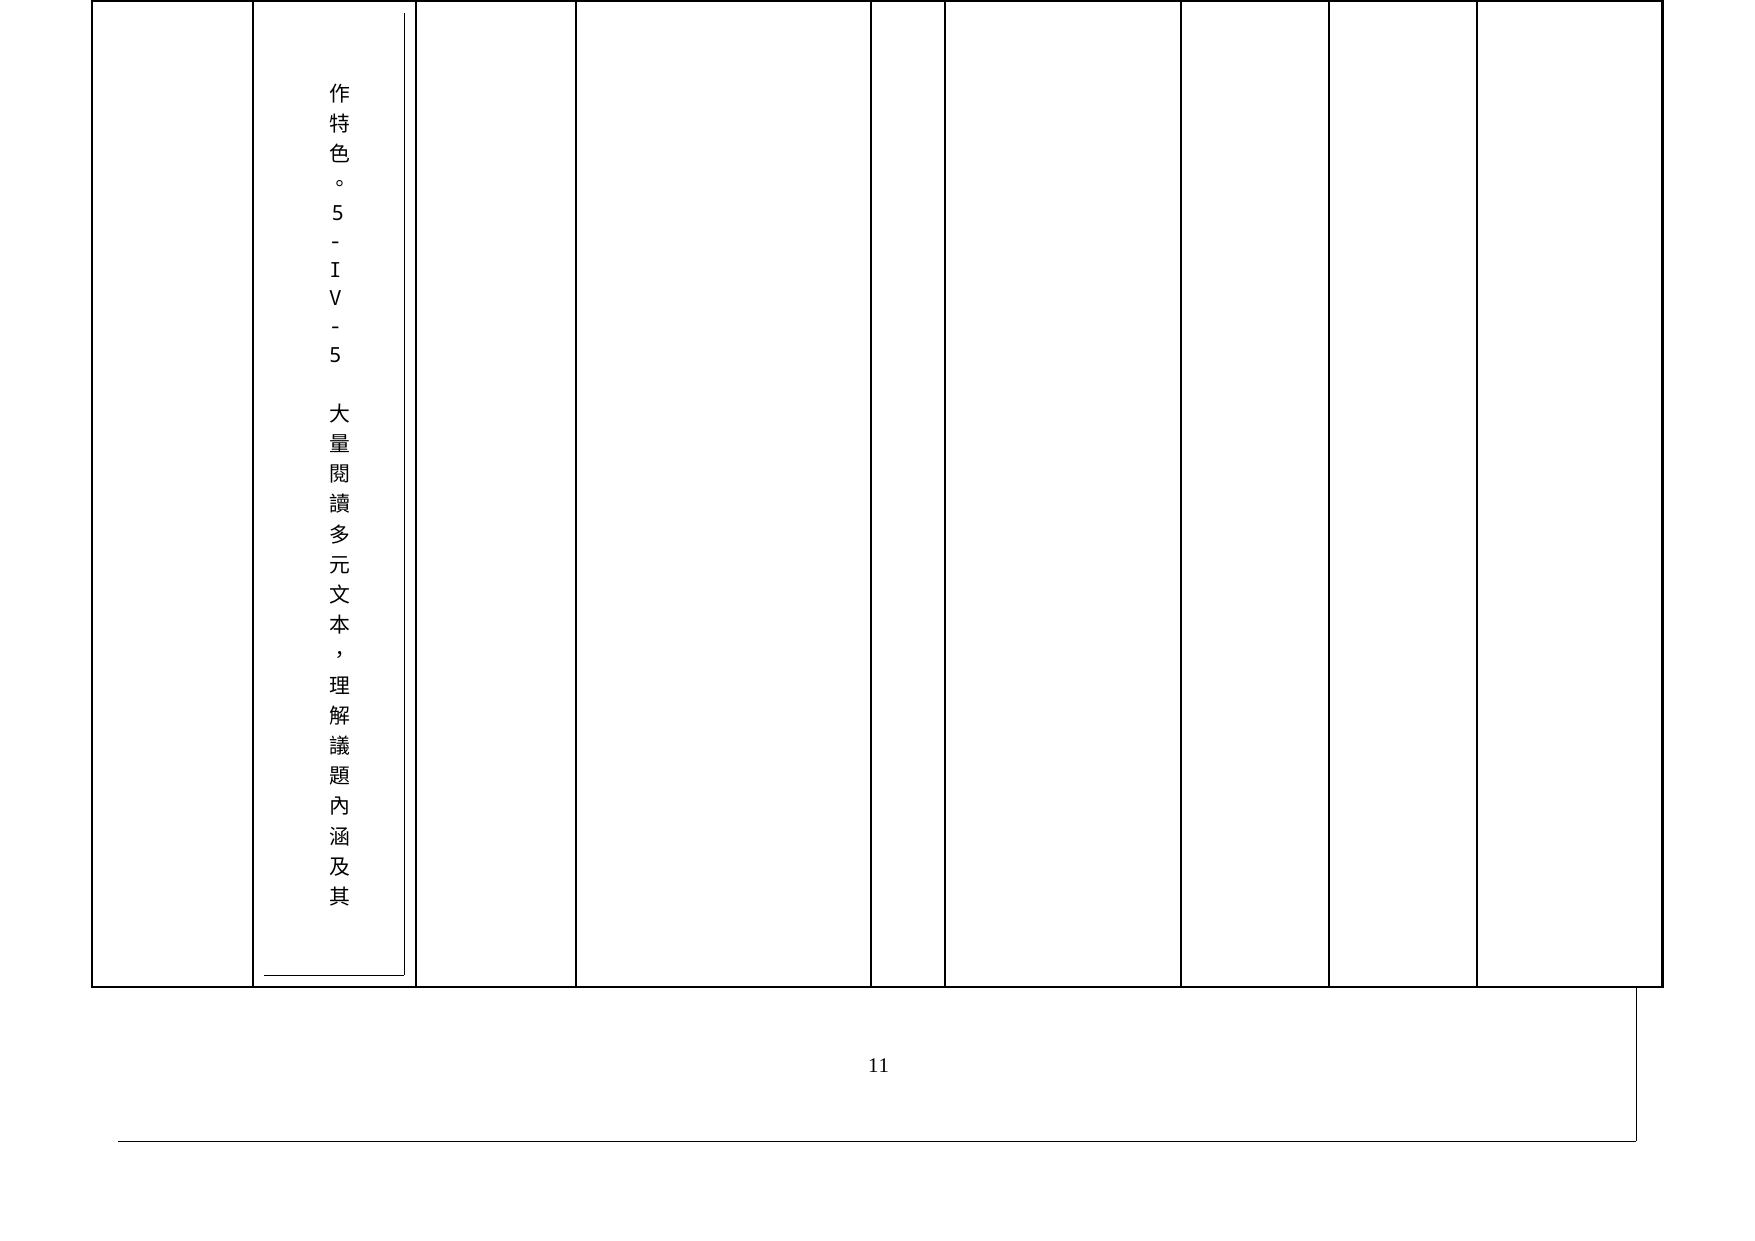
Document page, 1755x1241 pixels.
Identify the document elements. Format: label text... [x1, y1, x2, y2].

table_cell [1478, 2, 1661, 986]
table_cell [946, 2, 1180, 986]
table_cell [577, 2, 870, 986]
table_cell [1182, 2, 1328, 986]
table_cell [1330, 2, 1476, 986]
table_cell [417, 2, 575, 986]
table_cell [93, 2, 252, 986]
table_cell [872, 2, 944, 986]
table_cell 作特色。 5-IV-5 大量閱讀多元文本，理解議題內涵及其 [254, 2, 415, 986]
